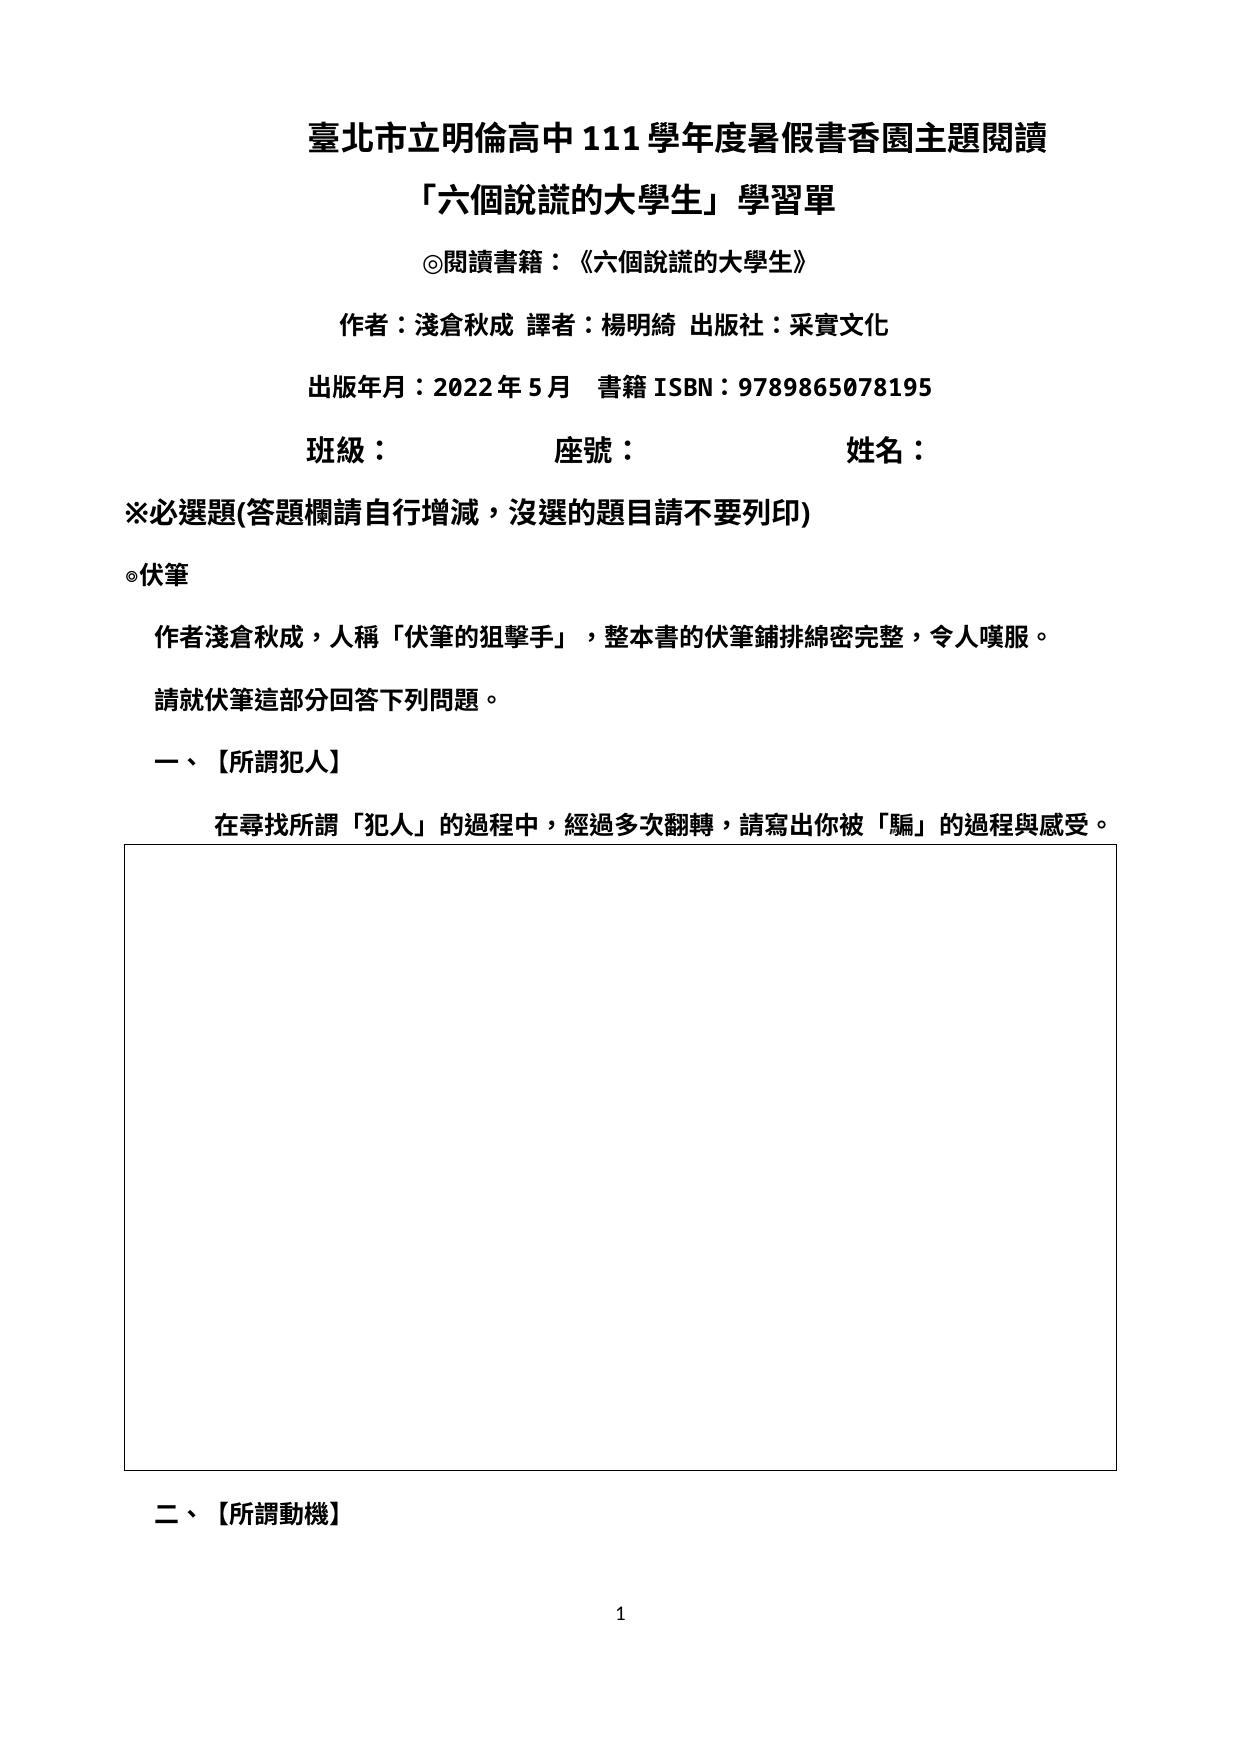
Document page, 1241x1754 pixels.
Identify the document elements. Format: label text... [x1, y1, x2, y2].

text 在尋找所謂「犯人」的過程中，經過多次翻轉，請寫出你被「騙」的過程與感受。 [124, 782, 1116, 844]
text 作者淺倉秋成，人稱「伏筆的狙擊手」，整本書的伏筆鋪排綿密完整，令人嘆服。 [124, 594, 1116, 657]
text 二、【所謂動機】 [124, 1471, 1116, 1534]
text 一、【所謂犯人】 [124, 719, 1116, 782]
text 請就伏筆這部分回答下列問題。 [124, 657, 1116, 719]
text 班級： 座號： 姓名： [124, 407, 1116, 469]
table_header [125, 845, 1116, 1470]
text 臺北市立明倫高中111學年度暑假書香園主題閱讀 [124, 94, 1231, 157]
text ◎閱讀書籍：《六個說謊的大學生》 [124, 219, 1116, 282]
text 出版年月：2022年5月 書籍ISBN：9789865078195 [124, 344, 1116, 407]
text ※必選題(答題欄請自行增減，沒選的題目請不要列印) [124, 469, 1116, 532]
text 作者：淺倉秋成 譯者：楊明綺 出版社：采實文化 [124, 282, 1116, 344]
text ◎伏筆 [124, 532, 1116, 594]
text 「六個說謊的大學生」學習單 [124, 157, 1116, 219]
